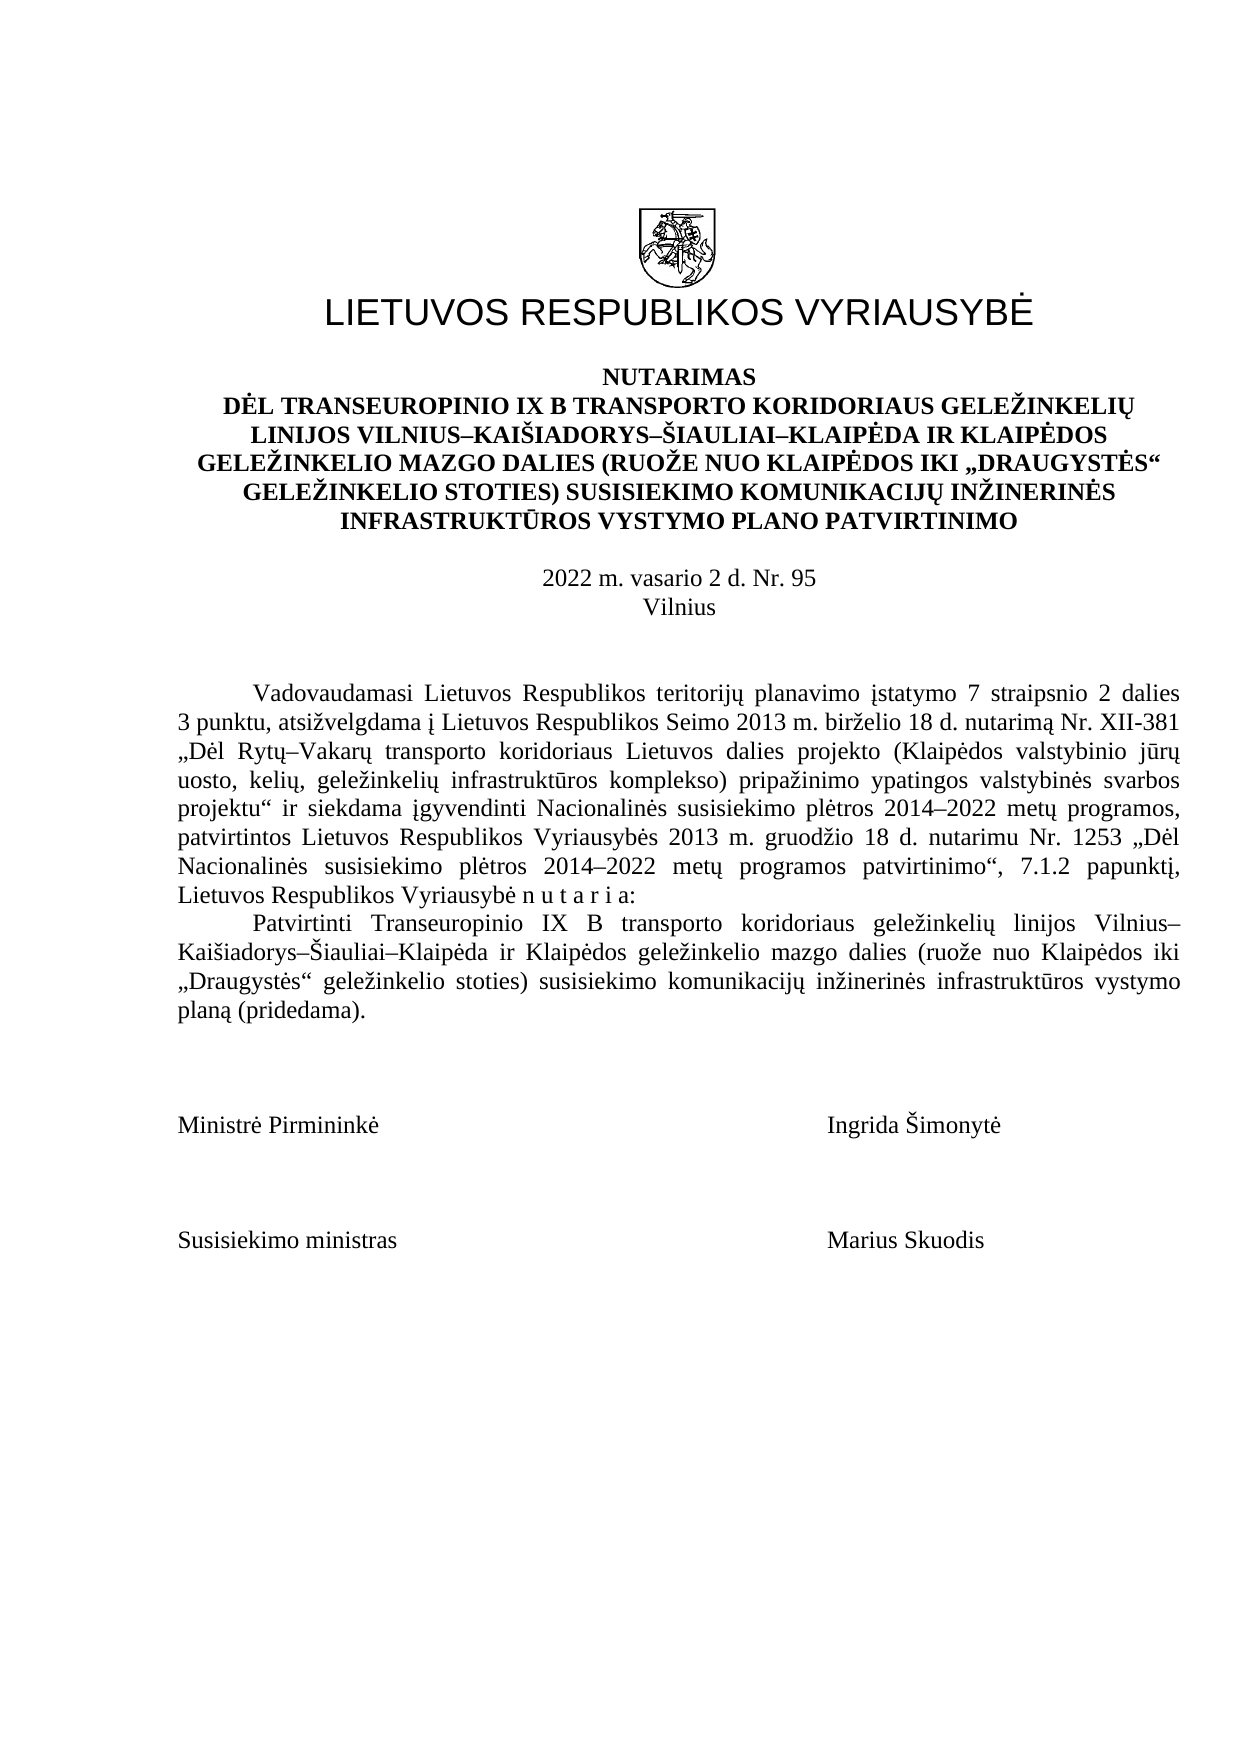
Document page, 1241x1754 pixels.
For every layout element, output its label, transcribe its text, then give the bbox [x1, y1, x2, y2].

text Susisiekimo ministras Marius Skuodis [177, 1225, 1181, 1253]
text 2022 m. vasario 2 d. Nr. 95 [177, 563, 1181, 592]
text Vilnius [177, 592, 1181, 621]
text Patvirtinti Transeuropinio IX B transporto koridoriaus geležinkelių linijos Vilnius–Kaišiadorys–Šiauliai–Klaipėda ir Klaipėdos geležinkelio mazgo dalies (ruože nuo Klaipėdos iki „Draugystės“ geležinkelio stoties) susisiekimo komunikacijų inžinerinės infrastruktūros vystymo planą (pridedama). [177, 908, 1181, 1023]
text Ministrė Pirmininkė Ingrida Šimonytė [177, 1110, 1181, 1138]
text nutarimas [177, 362, 1181, 391]
text Vadovaudamasi Lietuvos Respublikos teritorijų planavimo įstatymo 7 straipsnio 2 dalies 3 punktu, atsižvelgdama į Lietuvos Respublikos Seimo 2013 m. birželio 18 d. nutarimą Nr. XII-381 „Dėl Rytų–Vakarų transporto koridoriaus Lietuvos dalies projekto (Klaipėdos valstybinio jūrų uosto, kelių, geležinkelių infrastruktūros komplekso) pripažinimo ypatingos valstybinės svarbos projektu“ ir siekdama įgyvendinti Nacionalinės susisiekimo plėtros 2014–2022 metų programos, patvirtintos Lietuvos Respublikos Vyriausybės 2013 m. gruodžio 18 d. nutarimu Nr. 1253 „Dėl Nacionalinės susisiekimo plėtros 2014–2022 metų programos patvirtinimo“, 7.1.2 papunktį, Lietuvos Respublikos Vyriausybė n u t a r i a: [177, 678, 1181, 908]
text DĖL TRANSEUROPINIO IX B TRANSPORTO KORIDORIAUS GELEŽINKELIŲ LINIJOS VILNIUS–KAIŠIADORYS–ŠIAULIAI–KLAIPĖDA IR KLAIPĖDOS GELEŽINKELIO MAZGO DALIES (RUOŽE NUO KLAIPĖDOS IKI „DRAUGYSTĖS“ GELEŽINKELIO STOTIES) SUSISIEKIMO KOMUNIKACIJŲ INŽINERINĖS INFRASTRUKTŪROS VYSTYMO PLANO PATVIRTINIMO [177, 391, 1181, 535]
text Lietuvos Respublikos Vyriausybė [177, 290, 1181, 333]
